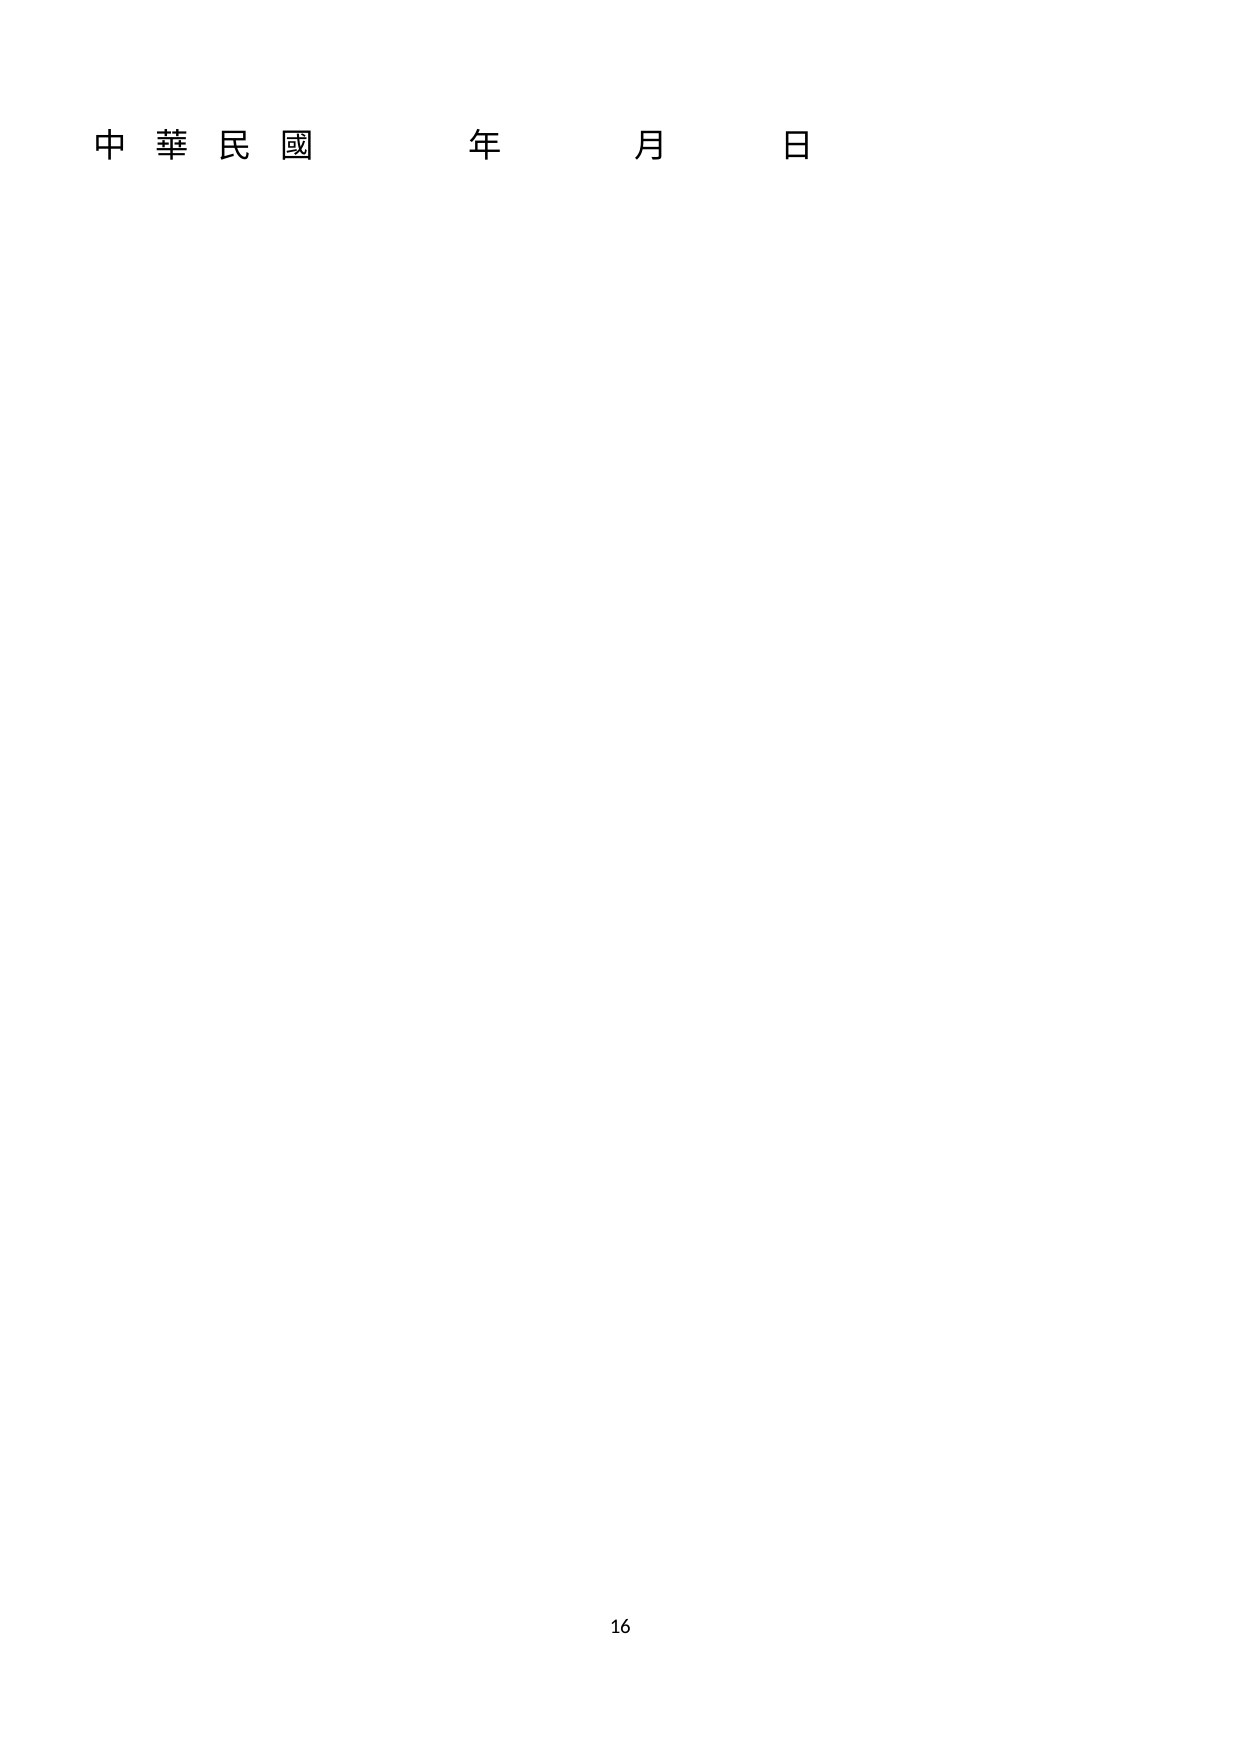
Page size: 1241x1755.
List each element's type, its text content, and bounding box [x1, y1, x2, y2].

text 中 華 民 國 年 月 日 [89, 101, 1151, 164]
